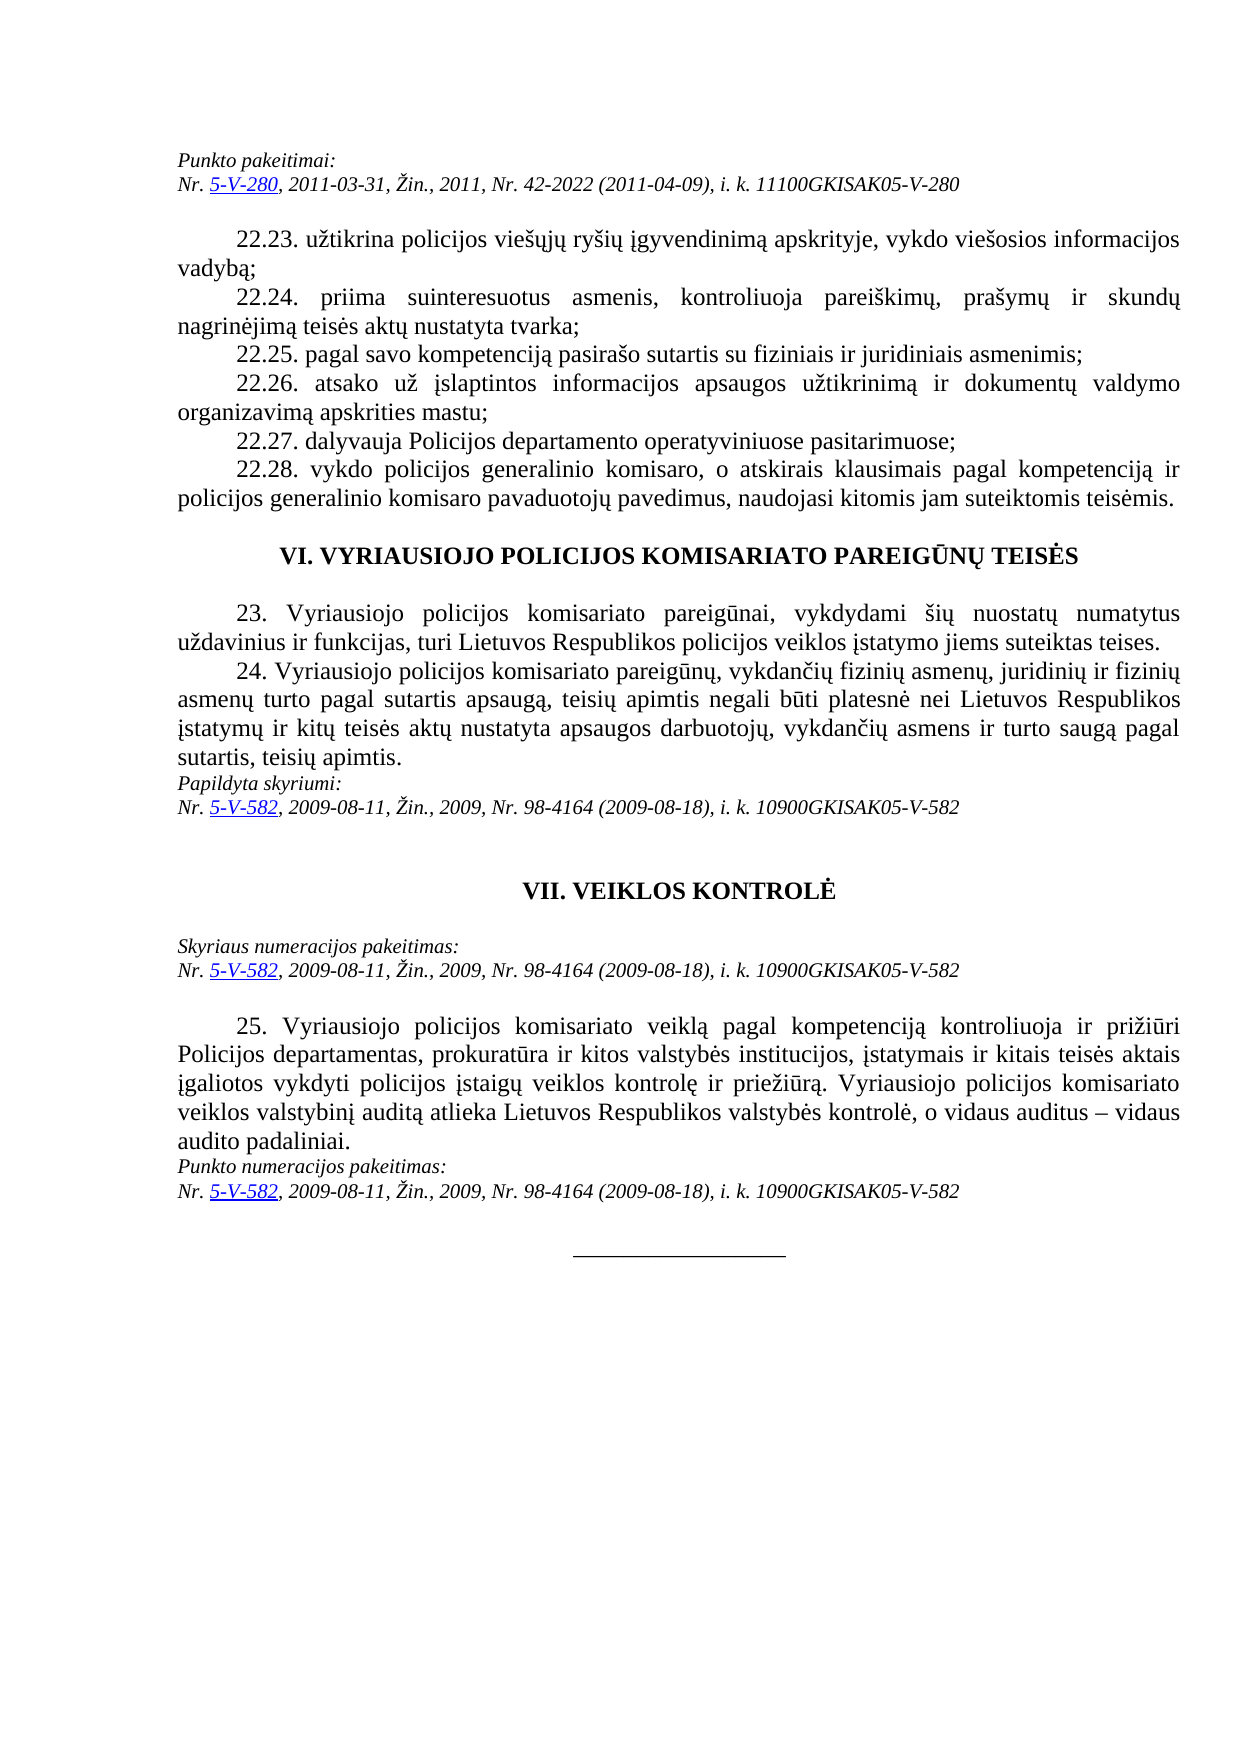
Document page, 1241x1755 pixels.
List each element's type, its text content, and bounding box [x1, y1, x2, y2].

text 22.27. dalyvauja Policijos departamento operatyviniuose pasitarimuose; [177, 426, 1181, 454]
text 22.25. pagal savo kompetenciją pasirašo sutartis su fiziniais ir juridiniais asmenimis; [177, 339, 1181, 368]
text VI. VYRIAUSIOJO POLICIJOS KOMISARIATO pareigūnų teisės [177, 541, 1181, 569]
text 22.24. priima suinteresuotus asmenis, kontroliuoja pareiškimų, prašymų ir skundų nagrinėjimą teisės aktų nustatyta tvarka; [177, 282, 1181, 339]
text Punkto numeracijos pakeitimas: [177, 1154, 1181, 1178]
text Nr. 5-V-280, 2011-03-31, Žin., 2011, Nr. 42-2022 (2011-04-09), i. k. 11100GKISAK05-V-280 [177, 172, 1181, 196]
text Punkto pakeitimai: [177, 148, 1181, 172]
text _________________ [177, 1231, 1181, 1260]
text VII. VEIKLOS KONTROLĖ [177, 876, 1181, 905]
text 24. Vyriausiojo policijos komisariato pareigūnų, vykdančių fizinių asmenų, juridinių ir fizinių asmenų turto pagal sutartis apsaugą, teisių apimtis negali būti platesnė nei Lietuvos Respublikos įstatymų ir kitų teisės aktų nustatyta apsaugos darbuotojų, vykdančių asmens ir turto saugą pagal sutartis, teisių apimtis. [177, 656, 1181, 771]
text 22.28. vykdo policijos generalinio komisaro, o atskirais klausimais pagal kompetenciją ir policijos generalinio komisaro pavaduotojų pavedimus, naudojasi kitomis jam suteiktomis teisėmis. [177, 454, 1181, 512]
text Nr. 5-V-582, 2009-08-11, Žin., 2009, Nr. 98-4164 (2009-08-18), i. k. 10900GKISAK05-V-582 [177, 1178, 1181, 1203]
text Nr. 5-V-582, 2009-08-11, Žin., 2009, Nr. 98-4164 (2009-08-18), i. k. 10900GKISAK05-V-582 [177, 795, 1181, 819]
text Papildyta skyriumi: [177, 771, 1181, 795]
text 23. Vyriausiojo policijos komisariato pareigūnai, vykdydami šių nuostatų numatytus uždavinius ir funkcijas, turi Lietuvos Respublikos policijos veiklos įstatymo jiems suteiktas teises. [177, 598, 1181, 656]
text Nr. 5-V-582, 2009-08-11, Žin., 2009, Nr. 98-4164 (2009-08-18), i. k. 10900GKISAK05-V-582 [177, 958, 1181, 982]
text 22.23. užtikrina policijos viešųjų ryšių įgyvendinimą apskrityje, vykdo viešosios informacijos vadybą; [177, 224, 1181, 282]
text 22.26. atsako už įslaptintos informacijos apsaugos užtikrinimą ir dokumentų valdymo organizavimą apskrities mastu; [177, 368, 1181, 426]
text 25. Vyriausiojo policijos komisariato veiklą pagal kompetenciją kontroliuoja ir prižiūri Policijos departamentas, prokuratūra ir kitos valstybės institucijos, įstatymais ir kitais teisės aktais įgaliotos vykdyti policijos įstaigų veiklos kontrolę ir priežiūrą. Vyriausiojo policijos komisariato veiklos valstybinį auditą atlieka Lietuvos Respublikos valstybės kontrolė, o vidaus auditus – vidaus audito padaliniai. [177, 1011, 1181, 1154]
text Skyriaus numeracijos pakeitimas: [177, 934, 1181, 958]
